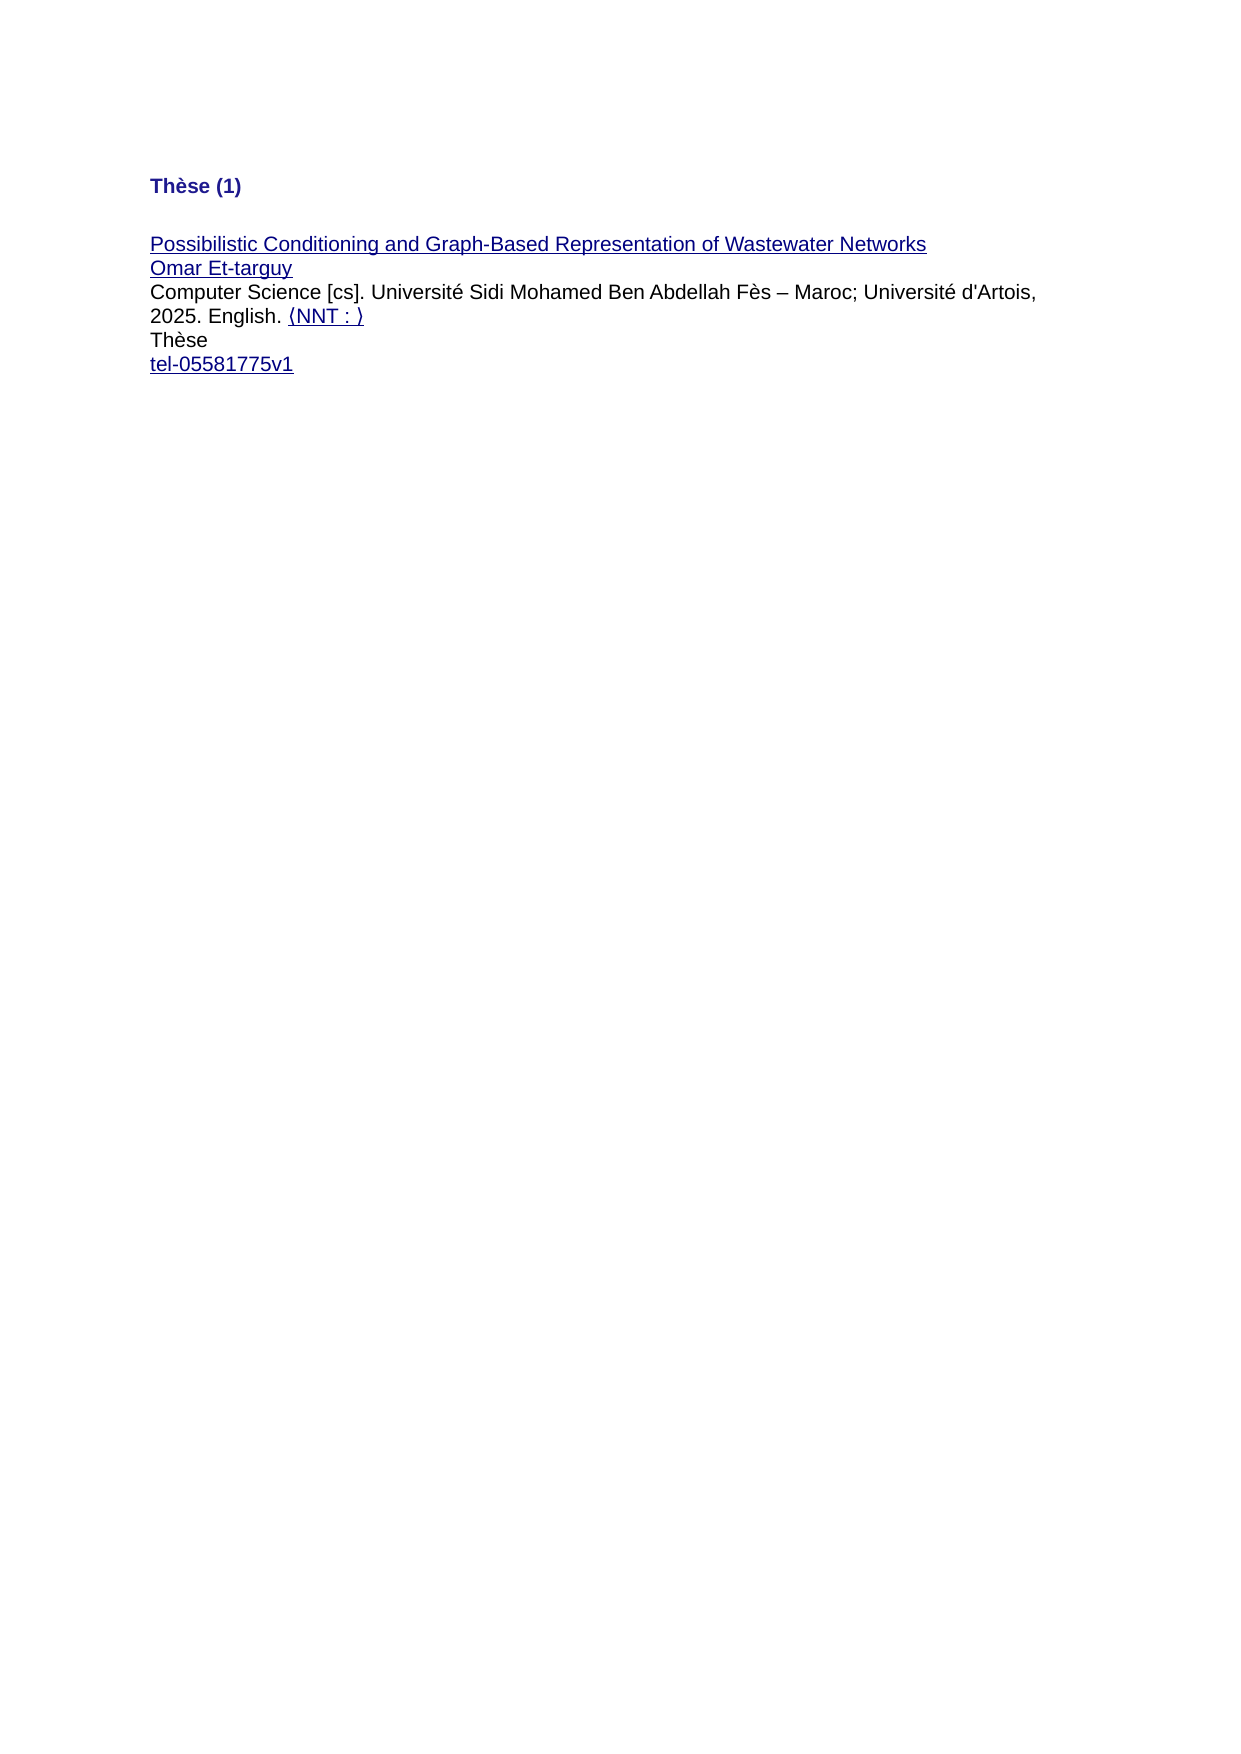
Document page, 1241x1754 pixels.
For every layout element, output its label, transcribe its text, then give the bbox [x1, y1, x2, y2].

subtitle Thèse (1) [150, 174, 1090, 198]
table_header Possibilistic Conditioning and Graph-Based Representation of Wastewater Networks Omar Et-targuy Computer Science [cs]. Université Sidi Mohamed Ben Abdellah Fès – Maroc; Université d'Artois, 2025. English. ⟨NNT : ⟩ Thèse tel-05581775v1 [150, 232, 1090, 376]
